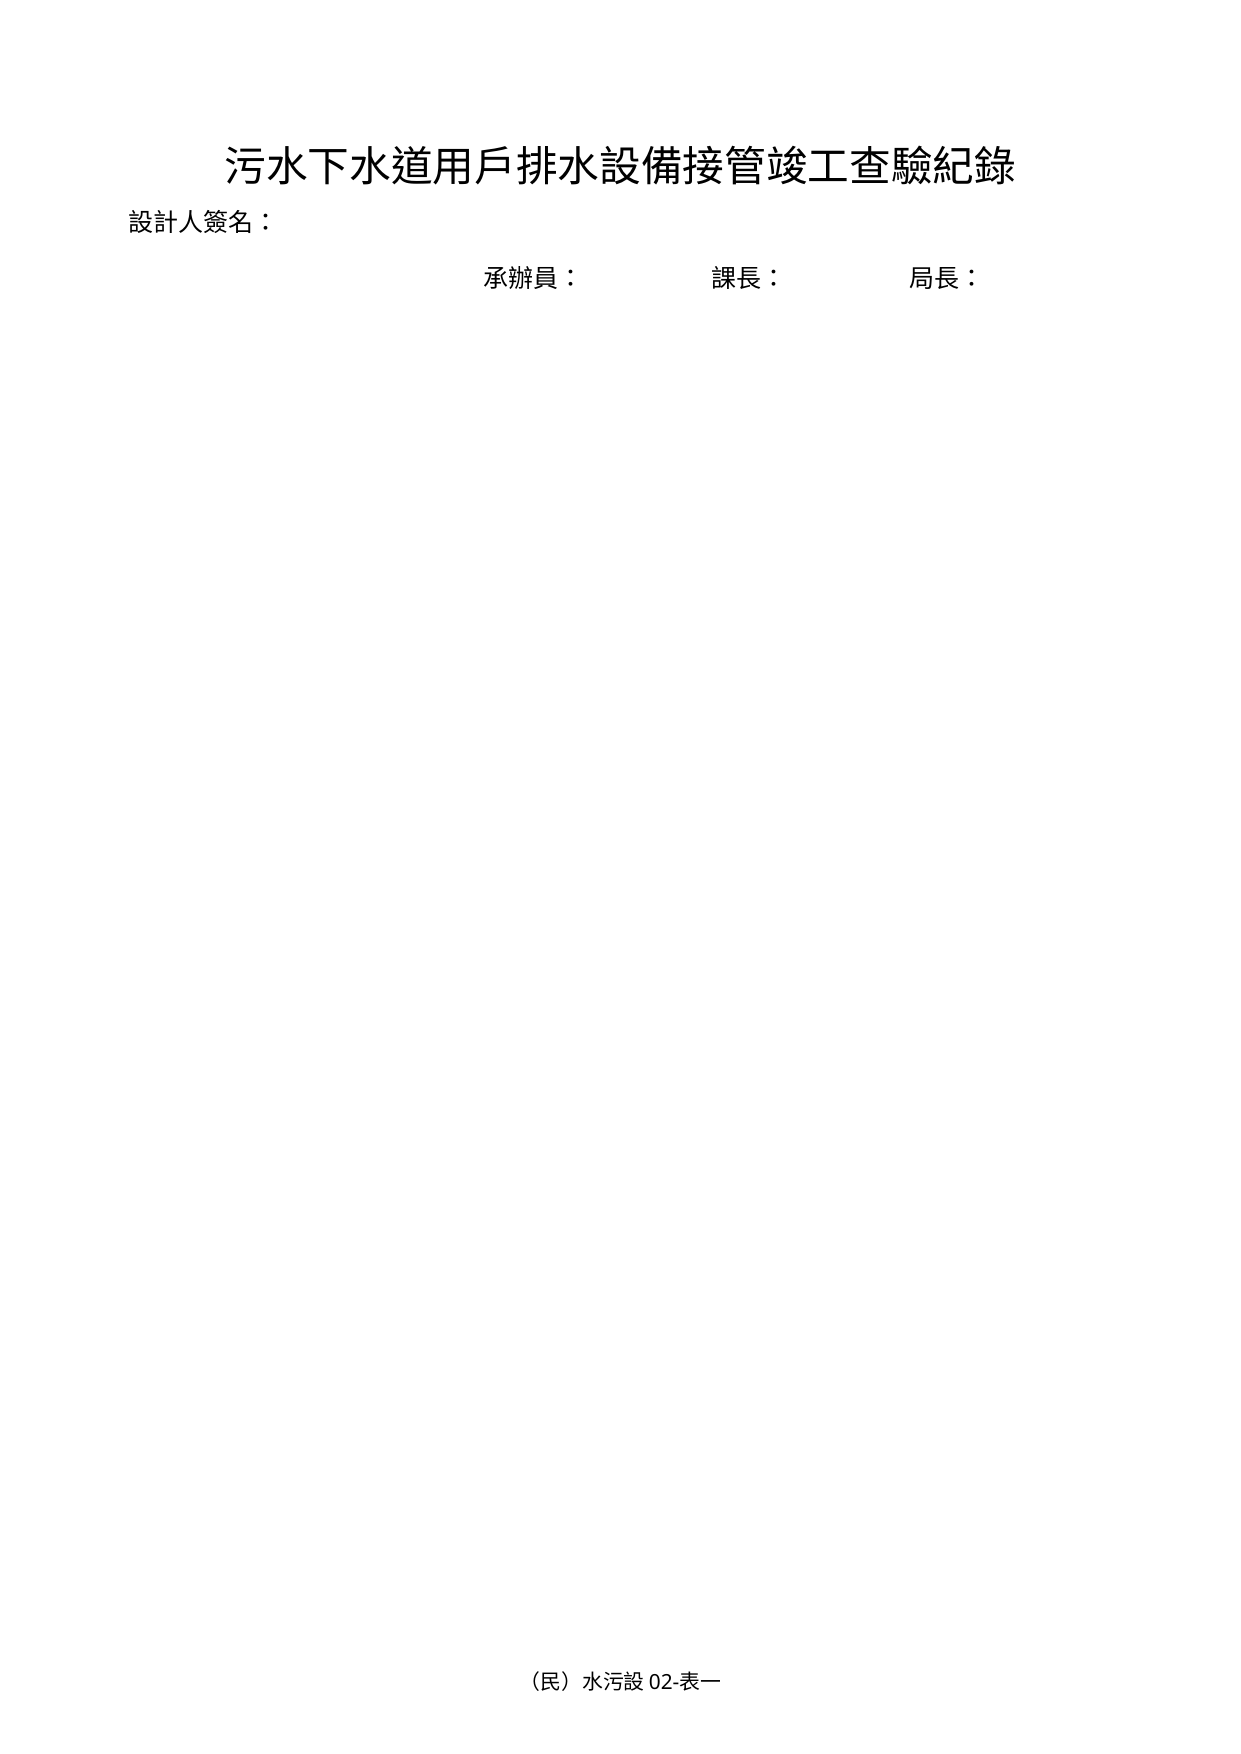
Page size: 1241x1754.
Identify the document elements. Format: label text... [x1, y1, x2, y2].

text 承辦員： 課長： 局長： [128, 258, 1103, 296]
text 設計人簽名： [128, 202, 1053, 239]
